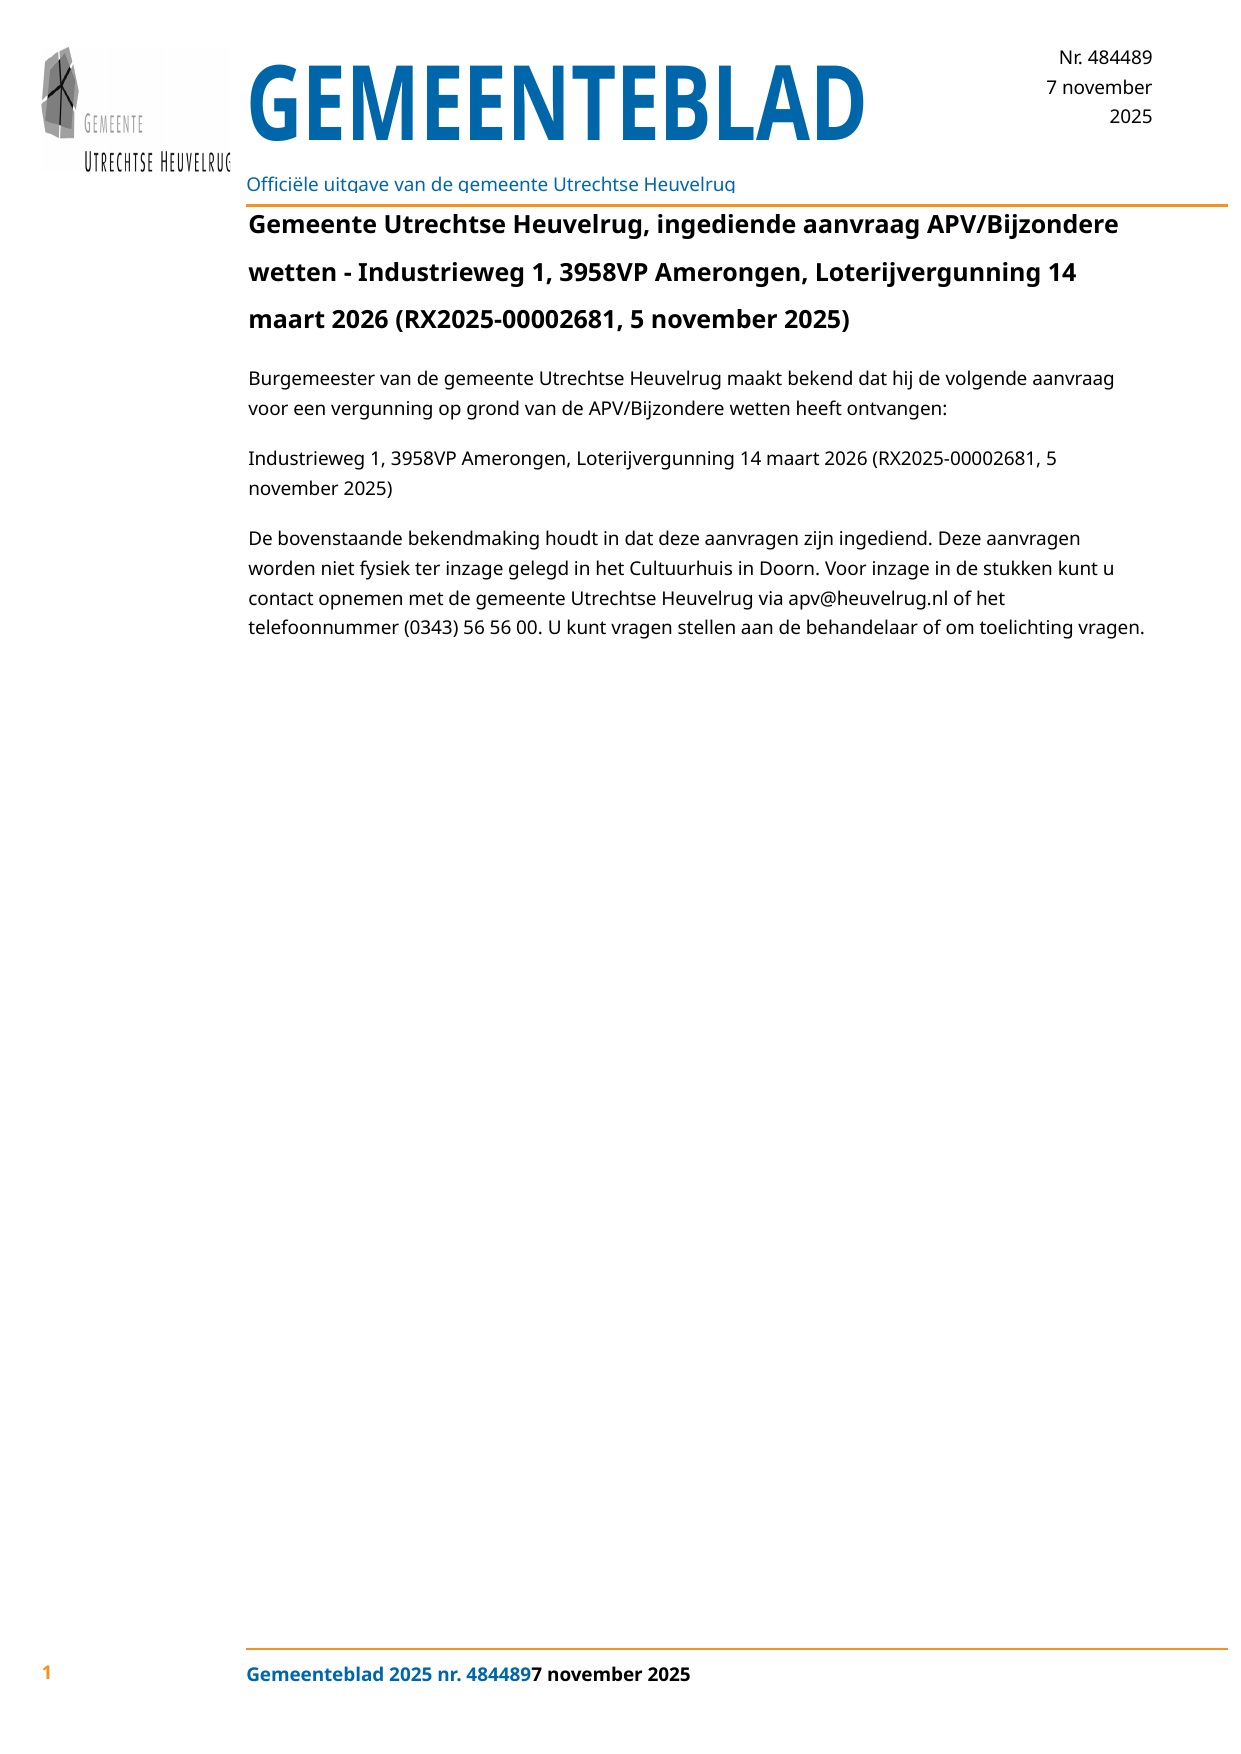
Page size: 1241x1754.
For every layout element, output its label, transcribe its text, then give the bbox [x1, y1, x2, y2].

picture [41, 47, 231, 172]
text Gemeente Utrechtse Heuvelrug, ingediende aanvraag APV/Bijzondere wetten - Industrieweg 1, 3958VP Amerongen, Loterijvergunning 14 maart 2026 (RX2025-00002681, 5 november 2025) [248, 207, 1152, 336]
text Burgemeester van de gemeente Utrechtse Heuvelrug maakt bekend dat hij de volgende aanvraag voor een vergunning op grond van de APV/Bijzondere wetten heeft ontvangen: [248, 366, 1152, 421]
text De bovenstaande bekendmaking houdt in dat deze aanvragen zijn ingediend. Deze aanvragen worden niet fysiek ter inzage gelegd in het Cultuurhuis in Doorn. Voor inzage in de stukken kunt u contact opnemen met de gemeente Utrechtse Heuvelrug via apv@heuvelrug.nl of het telefoonnummer (0343) 56 56 00. U kunt vragen stellen aan de behandelaar of om toelichting vragen. [248, 526, 1152, 640]
text Industrieweg 1, 3958VP Amerongen, Loterijvergunning 14 maart 2026 (RX2025-00002681, 5 november 2025) [248, 446, 1152, 501]
